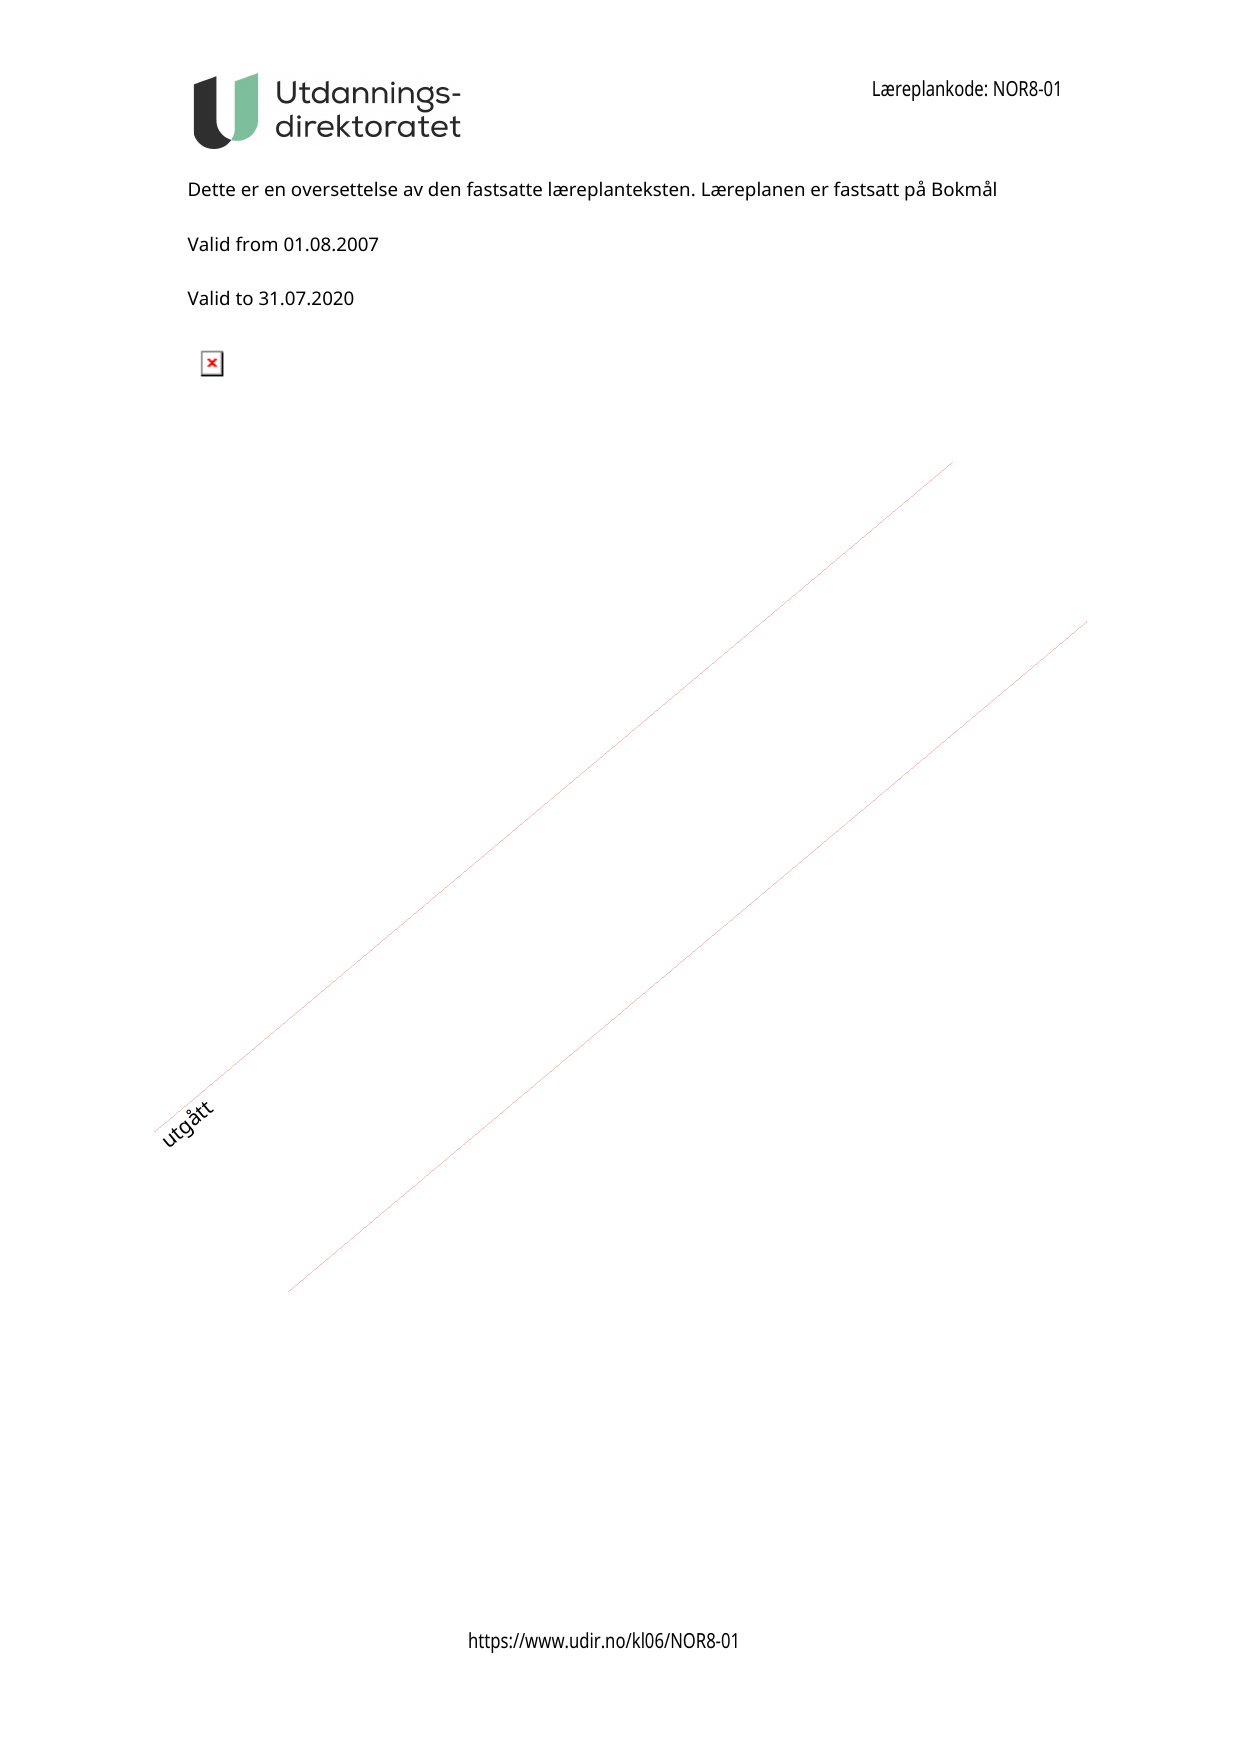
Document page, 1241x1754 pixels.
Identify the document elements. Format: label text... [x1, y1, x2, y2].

text Valid from 01.08.2007 [384, 231, 1053, 257]
picture [187, 340, 238, 391]
picture [193, 73, 461, 149]
text Valid to 31.07.2020 [359, 286, 1053, 311]
